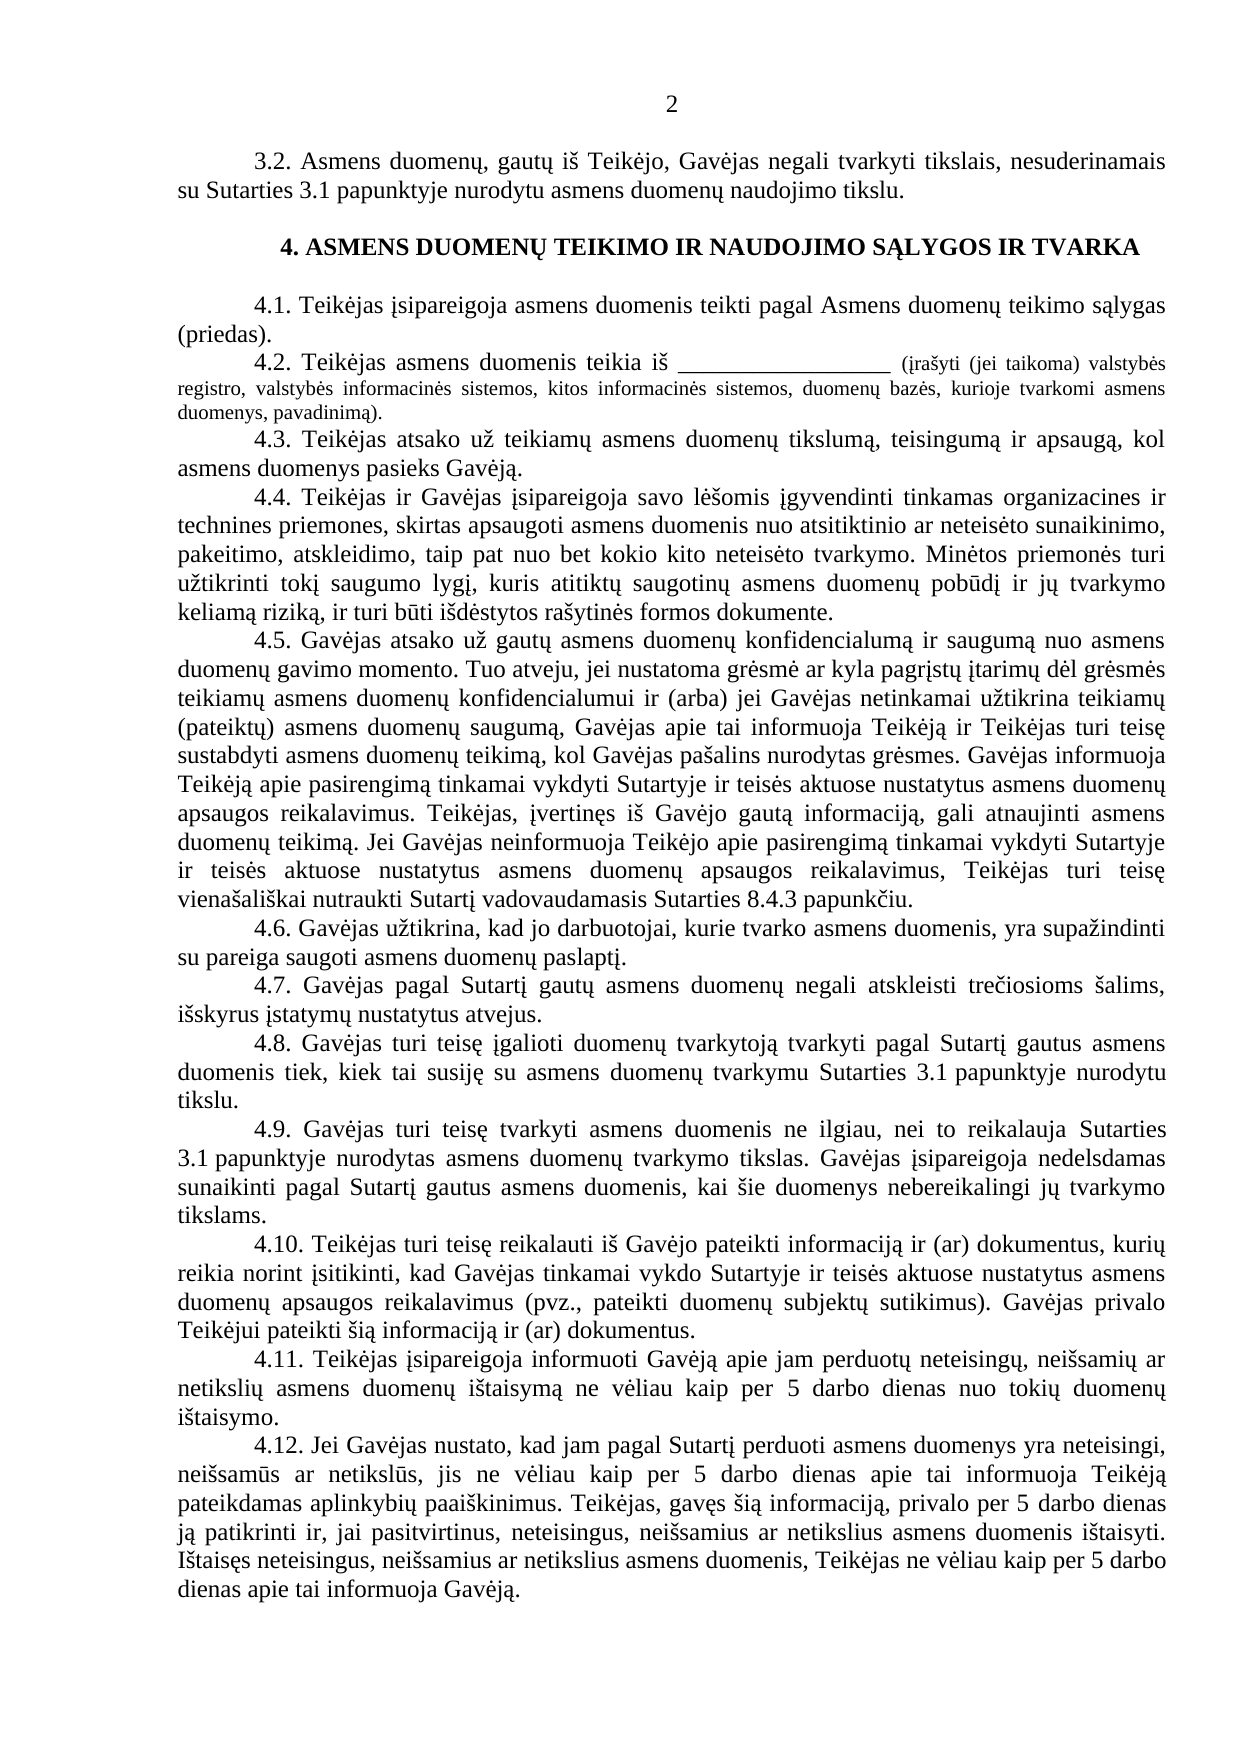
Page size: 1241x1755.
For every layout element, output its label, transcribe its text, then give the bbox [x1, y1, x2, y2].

text 4.9. Gavėjas turi teisę tvarkyti asmens duomenis ne ilgiau, nei to reikalauja Sutarties 3.1 papunktyje nurodytas asmens duomenų tvarkymo tikslas. Gavėjas įsipareigoja nedelsdamas sunaikinti pagal Sutartį gautus asmens duomenis, kai šie duomenys nebereikalingi jų tvarkymo tikslams. [177, 1114, 1167, 1229]
text 4.3. Teikėjas atsako už teikiamų asmens duomenų tikslumą, teisingumą ir apsaugą, kol asmens duomenys pasieks Gavėją. [177, 424, 1167, 482]
text 4.11. Teikėjas įsipareigoja informuoti Gavėją apie jam perduotų neteisingų, neišsamių ar netikslių asmens duomenų ištaisymą ne vėliau kaip per 5 darbo dienas nuo tokių duomenų ištaisymo. [177, 1344, 1167, 1431]
text 4.1. Teikėjas įsipareigoja asmens duomenis teikti pagal Asmens duomenų teikimo sąlygas (priedas). [177, 290, 1167, 347]
text 4. ASMENS DUOMENŲ TEIKIMO IR NAUDOJIMO SĄLYGOS IR TVARKA [177, 232, 1167, 261]
text 4.12. Jei Gavėjas nustato, kad jam pagal Sutartį perduoti asmens duomenys yra neteisingi, neišsamūs ar netikslūs, jis ne vėliau kaip per 5 darbo dienas apie tai informuoja Teikėją pateikdamas aplinkybių paaiškinimus. Teikėjas, gavęs šią informaciją, privalo per 5 darbo dienas ją patikrinti ir, jai pasitvirtinus, neteisingus, neišsamius ar netikslius asmens duomenis ištaisyti. Ištaisęs neteisingus, neišsamius ar netikslius asmens duomenis, Teikėjas ne vėliau kaip per 5 darbo dienas apie tai informuoja Gavėją. [177, 1431, 1167, 1603]
text 4.8. Gavėjas turi teisę įgalioti duomenų tvarkytoją tvarkyti pagal Sutartį gautus asmens duomenis tiek, kiek tai susiję su asmens duomenų tvarkymu Sutarties 3.1 papunktyje nurodytu tikslu. [177, 1028, 1167, 1114]
text 4.2. Teikėjas asmens duomenis teikia iš _________________ (įrašyti (jei taikoma) valstybės registro, valstybės informacinės sistemos, kitos informacinės sistemos, duomenų bazės, kurioje tvarkomi asmens duomenys, pavadinimą). [177, 347, 1167, 424]
text 4.5. Gavėjas atsako už gautų asmens duomenų konfidencialumą ir saugumą nuo asmens duomenų gavimo momento. Tuo atveju, jei nustatoma grėsmė ar kyla pagrįstų įtarimų dėl grėsmės teikiamų asmens duomenų konfidencialumui ir (arba) jei Gavėjas netinkamai užtikrina teikiamų (pateiktų) asmens duomenų saugumą, Gavėjas apie tai informuoja Teikėją ir Teikėjas turi teisę sustabdyti asmens duomenų teikimą, kol Gavėjas pašalins nurodytas grėsmes. Gavėjas informuoja Teikėją apie pasirengimą tinkamai vykdyti Sutartyje ir teisės aktuose nustatytus asmens duomenų apsaugos reikalavimus. Teikėjas, įvertinęs iš Gavėjo gautą informaciją, gali atnaujinti asmens duomenų teikimą. Jei Gavėjas neinformuoja Teikėjo apie pasirengimą tinkamai vykdyti Sutartyje ir teisės aktuose nustatytus asmens duomenų apsaugos reikalavimus, Teikėjas turi teisę vienašališkai nutraukti Sutartį vadovaudamasis Sutarties 8.4.3 papunkčiu. [177, 626, 1167, 913]
text 4.4. Teikėjas ir Gavėjas įsipareigoja savo lėšomis įgyvendinti tinkamas organizacines ir technines priemones, skirtas apsaugoti asmens duomenis nuo atsitiktinio ar neteisėto sunaikinimo, pakeitimo, atskleidimo, taip pat nuo bet kokio kito neteisėto tvarkymo. Minėtos priemonės turi užtikrinti tokį saugumo lygį, kuris atitiktų saugotinų asmens duomenų pobūdį ir jų tvarkymo keliamą riziką, ir turi būti išdėstytos rašytinės formos dokumente. [177, 482, 1167, 626]
text 3.2. Asmens duomenų, gautų iš Teikėjo, Gavėjas negali tvarkyti tikslais, nesuderinamais su Sutarties 3.1 papunktyje nurodytu asmens duomenų naudojimo tikslu. [177, 146, 1167, 204]
text 4.10. Teikėjas turi teisę reikalauti iš Gavėjo pateikti informaciją ir (ar) dokumentus, kurių reikia norint įsitikinti, kad Gavėjas tinkamai vykdo Sutartyje ir teisės aktuose nustatytus asmens duomenų apsaugos reikalavimus (pvz., pateikti duomenų subjektų sutikimus). Gavėjas privalo Teikėjui pateikti šią informaciją ir (ar) dokumentus. [177, 1229, 1167, 1344]
text 4.6. Gavėjas užtikrina, kad jo darbuotojai, kurie tvarko asmens duomenis, yra supažindinti su pareiga saugoti asmens duomenų paslaptį. [177, 913, 1167, 971]
text 4.7. Gavėjas pagal Sutartį gautų asmens duomenų negali atskleisti trečiosioms šalims, išskyrus įstatymų nustatytus atvejus. [177, 971, 1167, 1028]
